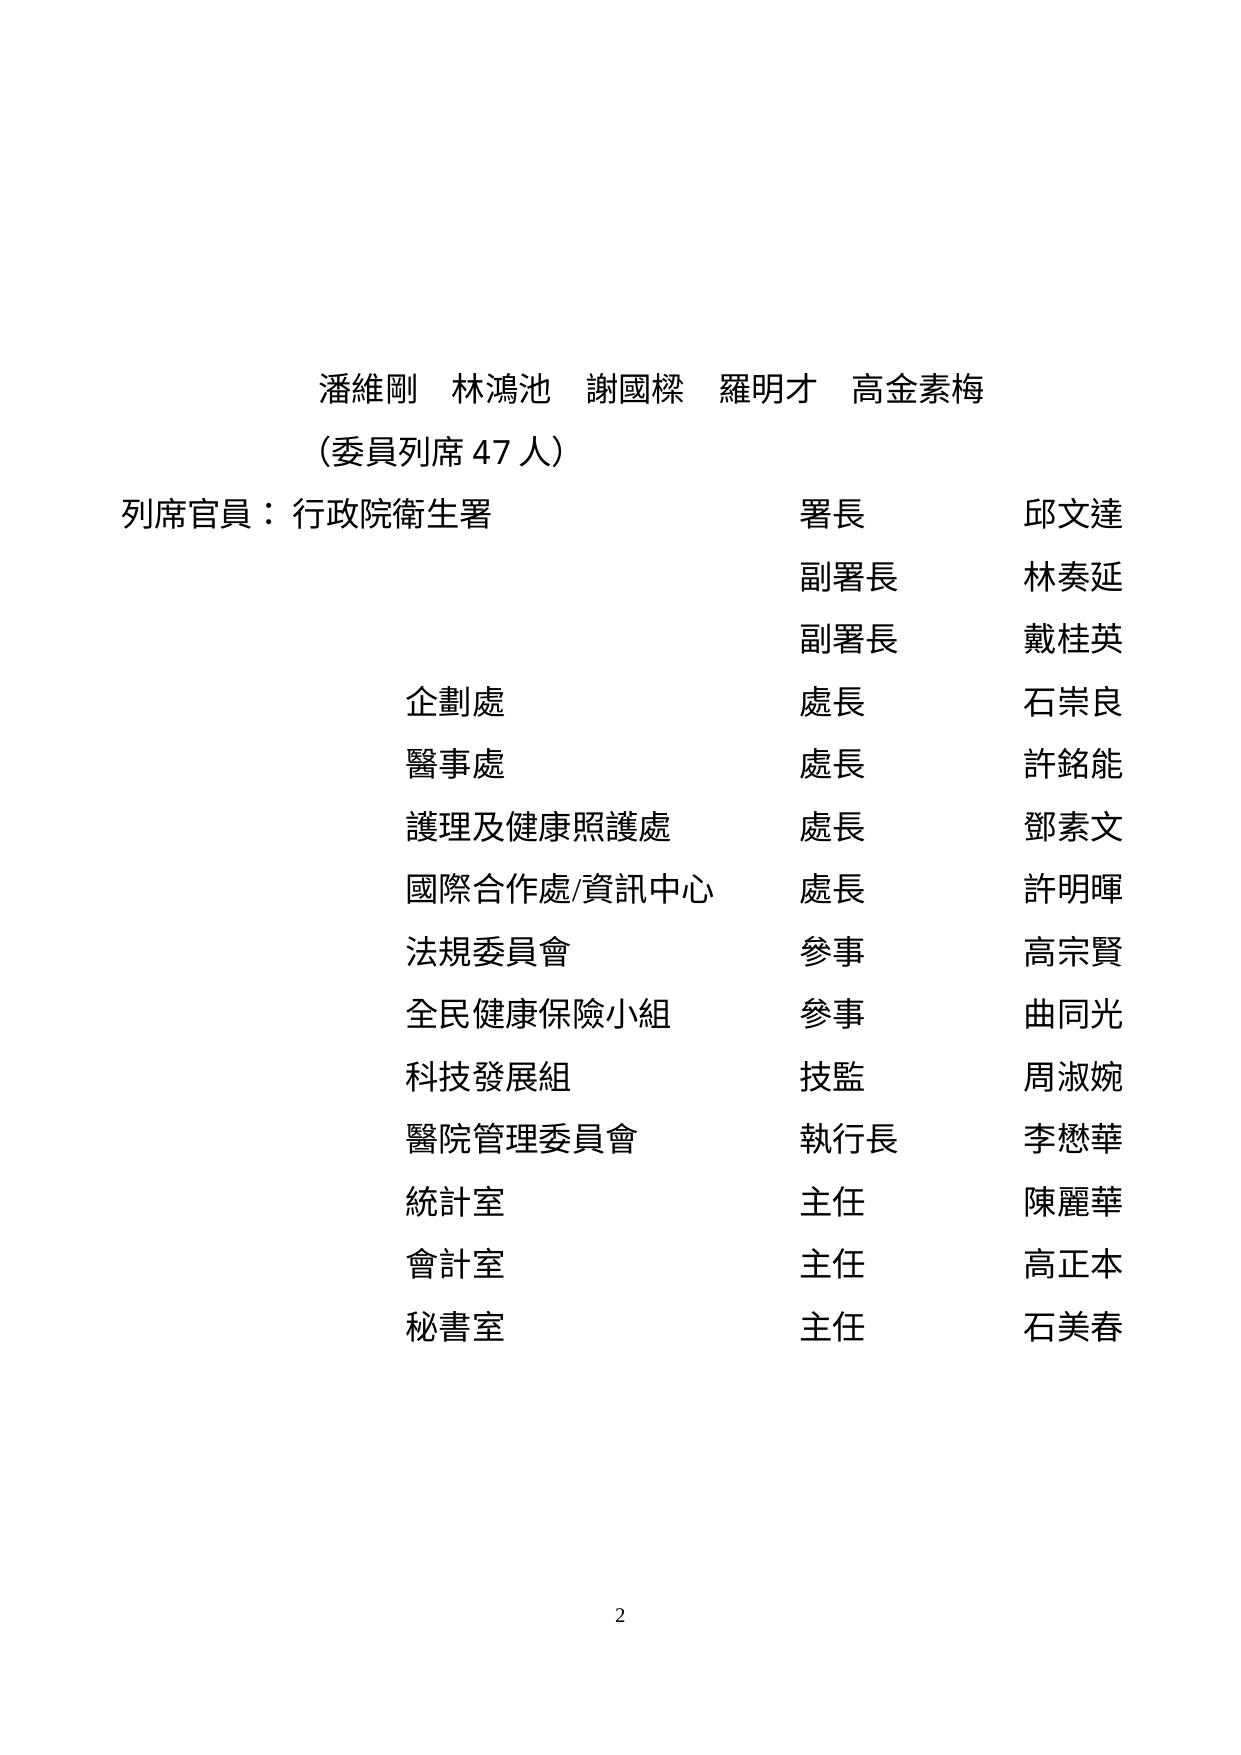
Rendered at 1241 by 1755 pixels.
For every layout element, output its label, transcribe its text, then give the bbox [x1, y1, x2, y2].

table_cell 統計室 [402, 1158, 756, 1221]
table_cell [290, 721, 402, 783]
table_cell 許明暉 [963, 846, 1184, 908]
table_cell 林奏延 [963, 533, 1184, 596]
table_cell 參事 [796, 971, 963, 1033]
table_cell 主任 [796, 1221, 963, 1283]
table_cell 副署長 [796, 596, 963, 658]
table_cell [290, 1221, 402, 1283]
table_cell 周淑婉 [963, 1033, 1184, 1096]
table_cell [756, 971, 796, 1033]
table_cell 處長 [796, 721, 963, 783]
table_cell [756, 908, 796, 971]
table_cell 高正本 [963, 1221, 1184, 1283]
table_cell 醫院管理委員會 [402, 1096, 756, 1158]
table_cell 主任 [796, 1158, 963, 1221]
table_cell [118, 1096, 290, 1158]
table_cell 高宗賢 [963, 908, 1184, 971]
table_cell 處長 [796, 846, 963, 908]
table_cell 秘書室 [402, 1283, 756, 1346]
table_cell [290, 1096, 402, 1158]
table_header [756, 471, 796, 533]
table_cell [756, 721, 796, 783]
table_cell 國際合作處/資訊中心 [402, 846, 756, 908]
table_header 署長 [796, 471, 963, 533]
table_cell [290, 658, 402, 721]
table_cell [290, 533, 402, 596]
table_cell [290, 908, 402, 971]
table_cell [290, 1158, 402, 1221]
table_cell 曲同光 [963, 971, 1184, 1033]
table_cell 參事 [796, 908, 963, 971]
table_cell [118, 971, 290, 1033]
table_cell [756, 783, 796, 846]
table_cell 副署長 [796, 533, 963, 596]
text （委員列席47人） [118, 408, 1122, 471]
table_cell [290, 783, 402, 846]
table_cell [118, 658, 290, 721]
table_cell 李懋華 [963, 1096, 1184, 1158]
table_cell [756, 1158, 796, 1221]
table_cell 石崇良 [963, 658, 1184, 721]
table_cell [756, 596, 796, 658]
table_cell 醫事處 [402, 721, 756, 783]
table_cell 全民健康保險小組 [402, 971, 756, 1033]
table_cell 石美春 [963, 1283, 1184, 1346]
table_cell [118, 1158, 290, 1221]
table_cell [756, 533, 796, 596]
table_cell [290, 1283, 402, 1346]
table_cell 技監 [796, 1033, 963, 1096]
table_cell 陳麗華 [963, 1158, 1184, 1221]
table_cell 處長 [796, 783, 963, 846]
table_cell 鄧素文 [963, 783, 1184, 846]
table_cell [756, 1096, 796, 1158]
text 潘維剛 林鴻池 謝國樑 羅明才 高金素梅 [118, 346, 1122, 408]
table_header 邱文達 [963, 471, 1184, 533]
table_cell [290, 596, 402, 658]
table_cell [290, 971, 402, 1033]
table_cell 會計室 [402, 1221, 756, 1283]
table_cell [756, 658, 796, 721]
table_cell 法規委員會 [402, 908, 756, 971]
table_cell 科技發展組 [402, 1033, 756, 1096]
table_cell 主任 [796, 1283, 963, 1346]
table_cell [290, 846, 402, 908]
table_cell 護理及健康照護處 [402, 783, 756, 846]
table_header 列席官員： [118, 471, 290, 533]
table_cell 戴桂英 [963, 596, 1184, 658]
table_cell [118, 721, 290, 783]
table_cell 處長 [796, 658, 963, 721]
table_cell [118, 1221, 290, 1283]
table_cell 許銘能 [963, 721, 1184, 783]
table_cell [756, 1221, 796, 1283]
table_cell [118, 908, 290, 971]
table_cell [756, 1283, 796, 1346]
table_cell [118, 1033, 290, 1096]
table_cell [118, 783, 290, 846]
table_cell 企劃處 [402, 658, 756, 721]
table_cell [402, 596, 756, 658]
table_cell 執行長 [796, 1096, 963, 1158]
table_cell [118, 596, 290, 658]
table_cell [402, 533, 756, 596]
table_cell [756, 846, 796, 908]
table_cell [118, 533, 290, 596]
table_header 行政院衛生署 [290, 471, 756, 533]
table_cell [290, 1033, 402, 1096]
table_cell [756, 1033, 796, 1096]
table_cell [118, 1283, 290, 1346]
table_cell [118, 846, 290, 908]
